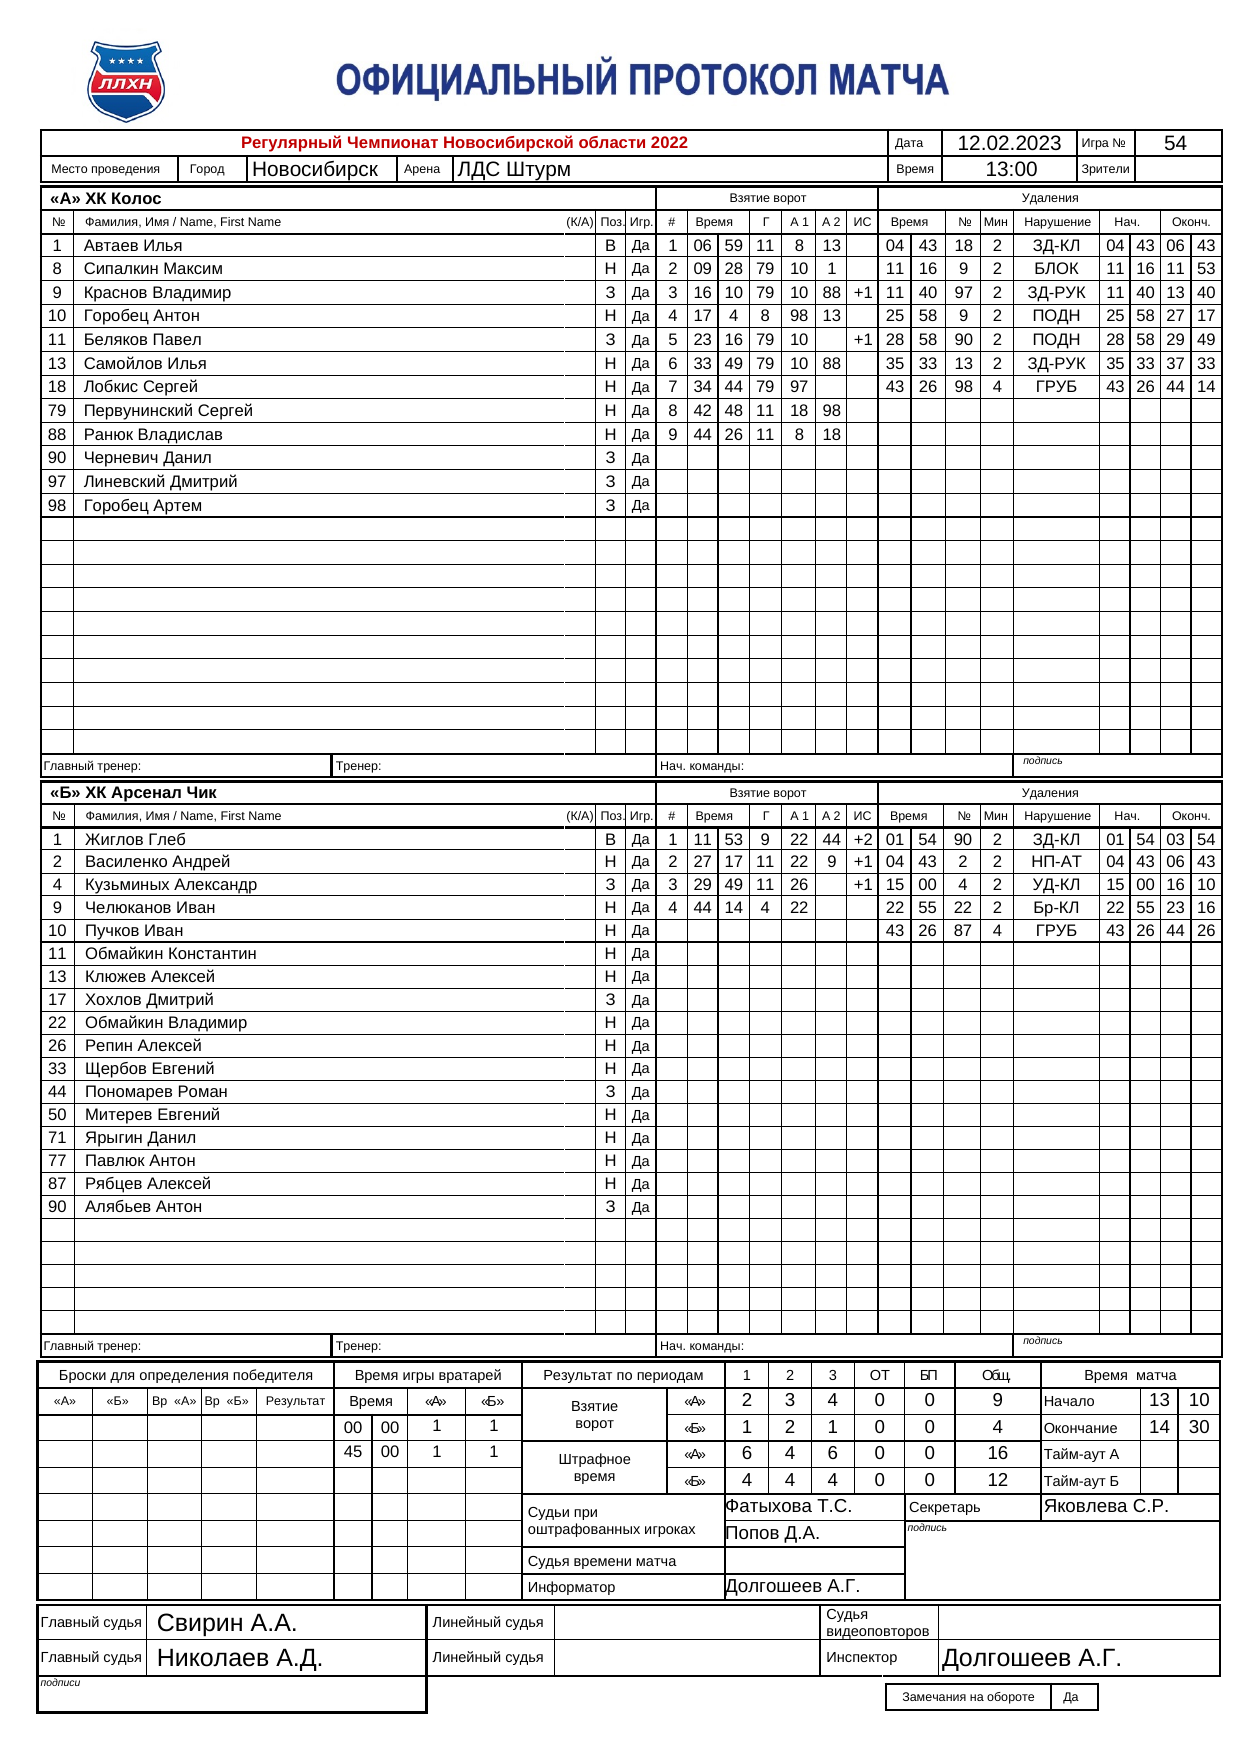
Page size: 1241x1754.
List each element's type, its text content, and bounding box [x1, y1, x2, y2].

table_cell [1192, 1104, 1221, 1126]
table_cell 16 [956, 1442, 1040, 1467]
table_cell 22 [879, 896, 910, 918]
table_cell [879, 565, 910, 587]
table_cell [565, 1104, 595, 1126]
table_cell [42, 541, 73, 564]
table_cell 54 [912, 829, 943, 849]
table_header Время матча [1042, 1363, 1219, 1387]
table_cell Да [626, 305, 655, 327]
table_cell +2 [847, 829, 877, 849]
table_cell [750, 730, 781, 753]
table_cell [847, 1173, 877, 1195]
table_cell [1131, 1173, 1160, 1195]
table_cell 43 [1100, 920, 1129, 941]
table_cell [1014, 612, 1099, 634]
table_cell Новосибирск [248, 157, 396, 181]
table_cell [1099, 1682, 1220, 1711]
table_cell 79 [750, 281, 781, 303]
table_cell [565, 1058, 595, 1079]
table_cell [750, 612, 781, 634]
table_cell 53 [1192, 257, 1221, 280]
table_cell [39, 1416, 92, 1440]
table_cell 44 [688, 423, 717, 445]
table_cell 43 [912, 235, 945, 256]
table_cell Результат [257, 1389, 333, 1413]
table_cell [750, 1242, 781, 1264]
table_cell [719, 989, 749, 1011]
table_cell Ярыгин Данил [75, 1127, 564, 1149]
table_cell [565, 659, 595, 682]
table_cell [1192, 1311, 1221, 1333]
table_cell [1161, 1311, 1190, 1333]
table_cell [1161, 989, 1190, 1011]
table_cell 10 [782, 352, 815, 374]
table_cell [1014, 588, 1099, 611]
table_cell [1131, 423, 1160, 445]
table_cell [1161, 966, 1190, 987]
table_cell [1161, 470, 1190, 493]
table_header «А» ХК Колос [42, 188, 655, 209]
table_cell [944, 1173, 980, 1195]
table_cell Мин [981, 211, 1013, 233]
table_cell [74, 707, 564, 729]
table_cell [42, 730, 73, 753]
table_cell Да [626, 1196, 655, 1218]
table_cell [719, 920, 749, 941]
table_cell 97 [42, 470, 73, 493]
table_cell 15 [879, 874, 910, 895]
table_cell [816, 1219, 846, 1241]
table_cell [719, 1219, 749, 1241]
table_cell 90 [42, 1196, 74, 1218]
table_cell [688, 920, 717, 941]
table_cell [657, 1196, 687, 1218]
table_cell [565, 636, 595, 658]
table_cell [782, 730, 815, 753]
table_cell [626, 1242, 655, 1264]
table_header 12.02.2023 [943, 131, 1076, 155]
table_cell 17 [42, 989, 74, 1011]
table_cell 43 [1131, 235, 1160, 256]
table_cell [1131, 1242, 1160, 1264]
table_cell [847, 423, 877, 445]
table_cell [847, 235, 877, 256]
table_cell [750, 541, 781, 564]
table_cell 3 [769, 1389, 811, 1413]
table_cell Щербов Евгений [75, 1058, 564, 1079]
table_cell [688, 1035, 717, 1057]
table_cell [782, 518, 815, 540]
table_cell 4 [981, 920, 1013, 941]
table_cell Арена [398, 157, 452, 181]
table_cell [981, 1150, 1013, 1172]
table_cell 22 [782, 850, 815, 872]
table_cell [981, 659, 1013, 682]
table_cell [565, 423, 595, 445]
table_cell [879, 1150, 910, 1172]
table_cell 4 [42, 874, 74, 895]
table_cell Зрители [1078, 157, 1134, 181]
table_cell [565, 683, 595, 706]
table_cell З [596, 446, 625, 469]
table_header 2 [769, 1363, 811, 1387]
table_cell [1131, 659, 1160, 682]
table_cell [912, 636, 945, 658]
table_cell 2 [981, 352, 1013, 374]
table_cell [981, 1058, 1013, 1079]
table_cell [816, 1288, 846, 1310]
table_cell [1161, 636, 1190, 658]
table_cell Да [626, 376, 655, 398]
table_cell [750, 707, 781, 729]
table_cell [1131, 399, 1160, 422]
table_cell [1014, 966, 1099, 987]
table_cell [816, 1058, 846, 1079]
table_cell [847, 1265, 877, 1287]
table_cell 06 [1161, 850, 1190, 872]
table_cell [912, 1311, 943, 1333]
table_cell [39, 1547, 92, 1573]
table_cell 97 [946, 281, 980, 303]
table_cell ПОДН [1014, 305, 1099, 327]
table_cell [816, 920, 846, 941]
table_cell 2 [42, 850, 74, 872]
table_cell Краснов Владимир [74, 281, 564, 303]
table_cell 7 [657, 376, 687, 398]
table_cell Пучков Иван [75, 920, 564, 941]
table_cell подпись [1014, 755, 1221, 776]
table_cell [1100, 1127, 1129, 1149]
table_cell Митерев Евгений [75, 1104, 564, 1126]
table_cell [688, 518, 717, 540]
table_cell 00 [373, 1441, 407, 1467]
table_cell [981, 966, 1013, 987]
table_cell 43 [879, 376, 910, 398]
table_cell [74, 659, 564, 682]
table_cell [688, 541, 717, 564]
table_cell 4 [769, 1468, 811, 1493]
table_cell [981, 470, 1013, 493]
table_cell 11 [879, 257, 910, 280]
table_header ОТ [855, 1363, 904, 1387]
table_cell Да [626, 943, 655, 964]
table_cell [879, 1265, 910, 1287]
table_cell 88 [816, 352, 846, 374]
table_cell [626, 588, 655, 611]
table_cell [879, 1196, 910, 1218]
table_cell [912, 541, 945, 564]
table_cell 8 [750, 305, 781, 327]
table_cell [1014, 1081, 1099, 1103]
table_cell Да [626, 423, 655, 445]
table_cell [879, 446, 910, 469]
table_cell 00 [1131, 874, 1160, 895]
table_cell 2 [981, 257, 1013, 280]
table_cell [847, 683, 877, 706]
table_cell Оконч. [1161, 805, 1221, 826]
table_cell [257, 1547, 333, 1573]
table_cell [657, 612, 687, 634]
table_cell [981, 1196, 1013, 1218]
table_cell [750, 1058, 781, 1079]
table_cell [1131, 1288, 1160, 1310]
table_cell [847, 541, 877, 564]
table_cell [719, 612, 749, 634]
table_cell [847, 1012, 877, 1033]
table_cell [1131, 1035, 1160, 1057]
table_cell В [596, 235, 625, 256]
table_cell [1161, 1127, 1190, 1149]
table_cell 00 [335, 1416, 371, 1440]
table_cell [912, 399, 945, 422]
table_cell Н [596, 376, 625, 398]
table_cell [39, 1468, 92, 1493]
table_cell [565, 920, 595, 941]
table_cell [816, 730, 846, 753]
table_cell [1100, 446, 1129, 469]
table_cell [1192, 588, 1221, 611]
table_cell [750, 1081, 781, 1103]
table_cell 58 [1131, 305, 1160, 327]
table_cell [42, 1265, 74, 1287]
table_cell [42, 707, 73, 729]
table_cell [657, 588, 687, 611]
table_cell [879, 989, 910, 1011]
table_cell ПОДН [1014, 328, 1099, 351]
table_cell [719, 966, 749, 987]
table_cell Время [688, 805, 749, 826]
table_cell 11 [750, 423, 781, 445]
table_cell [408, 1547, 465, 1573]
table_cell 1 [657, 829, 687, 849]
table_cell [74, 730, 564, 753]
table_cell [879, 707, 910, 729]
table_cell [42, 636, 73, 658]
table_cell [719, 683, 749, 706]
table_cell [257, 1574, 333, 1599]
table_cell [257, 1468, 333, 1493]
table_cell Н [596, 1035, 625, 1057]
table_cell [912, 659, 945, 682]
table_cell [1192, 1150, 1221, 1172]
table_cell [879, 399, 910, 422]
table_cell [657, 446, 687, 469]
table_header 3 [812, 1363, 854, 1387]
table_cell [1161, 446, 1190, 469]
table_cell 28 [1100, 328, 1129, 351]
table_cell [202, 1416, 256, 1440]
table_cell [782, 446, 815, 469]
table_cell 4 [719, 305, 749, 327]
table_cell [1161, 423, 1190, 445]
table_cell [1014, 636, 1099, 658]
table_cell [74, 636, 564, 658]
table_cell [1192, 612, 1221, 634]
table_cell 11 [42, 328, 73, 351]
table_cell 14 [1141, 1415, 1177, 1440]
table_cell [688, 565, 717, 587]
table_cell [912, 1035, 943, 1057]
table_cell 48 [719, 399, 749, 422]
table_cell подпись [906, 1522, 1219, 1599]
table_cell 04 [1100, 235, 1129, 256]
table_cell [657, 1173, 687, 1195]
table_cell [879, 1288, 910, 1310]
table_cell [1161, 659, 1190, 682]
table_cell [1131, 612, 1160, 634]
table_cell [626, 541, 655, 564]
table_cell [202, 1547, 256, 1573]
table_cell [688, 446, 717, 469]
table_cell Главный судья [39, 1606, 146, 1639]
table_cell [719, 730, 749, 753]
table_cell ГРУБ [1014, 376, 1099, 398]
table_cell 26 [1192, 920, 1221, 941]
table_cell [688, 636, 717, 658]
table_cell [555, 1606, 819, 1639]
table_cell [257, 1521, 333, 1546]
table_cell [408, 1574, 465, 1599]
table_cell [1014, 399, 1099, 422]
table_header 1 [726, 1363, 768, 1387]
table_cell [1014, 446, 1099, 469]
table_cell Да [626, 1081, 655, 1103]
table_cell [1131, 518, 1160, 540]
table_cell Николаев А.Д. [147, 1640, 425, 1675]
table_cell [466, 1574, 521, 1599]
table_cell [912, 588, 945, 611]
table_cell [688, 659, 717, 682]
table_cell [912, 612, 945, 634]
table_cell [750, 1288, 781, 1310]
table_cell Время [335, 1389, 407, 1413]
table_cell [555, 1640, 819, 1675]
table_cell 22 [42, 1012, 74, 1033]
table_cell 40 [1131, 281, 1160, 303]
table_cell [626, 659, 655, 682]
table_cell 10 [1192, 874, 1221, 895]
table_cell [879, 636, 910, 658]
table_cell [944, 1150, 980, 1172]
table_cell [912, 1104, 943, 1126]
table_cell [626, 707, 655, 729]
table_cell Челюканов Иван [75, 896, 564, 918]
table_cell Н [596, 850, 625, 872]
table_cell [1014, 541, 1099, 564]
table_cell [688, 1173, 717, 1195]
table_cell [565, 352, 595, 374]
table_cell [335, 1494, 371, 1520]
table_cell [912, 989, 943, 1011]
table_cell [816, 588, 846, 611]
table_cell [726, 1548, 904, 1573]
table_cell Судья времени матча [523, 1548, 724, 1573]
table_cell [944, 1219, 980, 1241]
table_cell 09 [688, 257, 717, 280]
table_cell З [596, 989, 625, 1011]
table_cell [782, 943, 815, 964]
table_cell 26 [1131, 376, 1160, 398]
table_cell [1014, 730, 1099, 753]
table_header Броски для определения победителя [39, 1363, 333, 1387]
table_cell [719, 1081, 749, 1103]
table_cell [782, 989, 815, 1011]
table_cell 17 [688, 305, 717, 327]
table_cell [1100, 541, 1129, 564]
table_cell [1161, 399, 1190, 422]
table_cell [565, 1173, 595, 1195]
table_cell [466, 1468, 521, 1493]
table_cell [816, 541, 846, 564]
table_cell Попов Д.А. [726, 1521, 904, 1546]
table_cell Да [626, 352, 655, 374]
table_cell Штрафное время [523, 1442, 666, 1493]
table_cell [657, 1012, 687, 1033]
table_cell [1192, 565, 1221, 587]
table_cell 55 [912, 896, 943, 918]
table_cell [981, 588, 1013, 611]
table_cell [428, 1677, 882, 1711]
table_cell [657, 1127, 687, 1149]
table_cell [565, 1288, 595, 1310]
table_cell [847, 1035, 877, 1057]
table_cell [912, 1173, 943, 1195]
table_cell [847, 896, 877, 918]
table_cell [944, 943, 980, 964]
table_cell [719, 1288, 749, 1310]
table_cell А 2 [816, 211, 846, 233]
table_cell [1100, 1196, 1129, 1218]
table_cell [1100, 1242, 1129, 1264]
table_cell [946, 541, 980, 564]
table_cell [148, 1547, 201, 1573]
table_cell [202, 1521, 256, 1546]
table_cell [42, 659, 73, 682]
table_cell [847, 636, 877, 658]
table_cell 0 [855, 1389, 904, 1413]
table_cell 6 [726, 1442, 768, 1467]
table_cell [408, 1494, 465, 1520]
table_cell [565, 1081, 595, 1103]
table_cell З [596, 874, 625, 895]
table_cell Фамилия, Имя / Name, First Name [75, 805, 565, 826]
table_cell [93, 1416, 147, 1440]
table_cell [1192, 446, 1221, 469]
table_cell [1131, 1127, 1160, 1149]
table_cell 28 [719, 257, 749, 280]
table_cell [688, 1265, 717, 1287]
table_cell 11 [879, 281, 910, 303]
table_cell [1131, 565, 1160, 587]
table_cell Н [596, 352, 625, 374]
table_cell [1100, 966, 1129, 987]
table_cell [750, 494, 781, 516]
table_cell [688, 1058, 717, 1079]
table_cell [912, 470, 945, 493]
table_cell [782, 612, 815, 634]
table_cell [1100, 1012, 1129, 1033]
table_cell [912, 446, 945, 469]
table_cell 16 [1131, 257, 1160, 280]
table_cell Нач. [1100, 805, 1160, 826]
table_cell 2 [981, 328, 1013, 351]
table_cell [750, 943, 781, 964]
table_header Общ. [956, 1363, 1040, 1387]
table_cell [944, 1058, 980, 1079]
table_cell [1192, 943, 1221, 964]
table_cell [1192, 1265, 1221, 1287]
table_cell [373, 1547, 407, 1573]
table_cell [847, 588, 877, 611]
table_cell [657, 1265, 687, 1287]
table_cell [1014, 1311, 1099, 1333]
table_cell 2 [769, 1415, 811, 1440]
table_cell 9 [42, 896, 74, 918]
table_cell [688, 1196, 717, 1218]
table_cell [847, 612, 877, 634]
table_cell [816, 896, 846, 918]
table_cell [981, 565, 1013, 587]
table_cell Н [596, 1150, 625, 1172]
table_cell [847, 1127, 877, 1149]
table_cell Василенко Андрей [75, 850, 564, 872]
table_cell [750, 1311, 781, 1333]
table_cell 8 [42, 257, 73, 280]
table_cell [816, 470, 846, 493]
table_cell [688, 707, 717, 729]
table_cell [816, 683, 846, 706]
table_cell 1 [466, 1441, 521, 1467]
table_cell 13 [816, 305, 846, 327]
table_cell [782, 1288, 815, 1310]
table_cell [719, 494, 749, 516]
table_cell [946, 565, 980, 587]
table_cell [944, 1311, 980, 1333]
table_cell 26 [42, 1035, 74, 1057]
table_cell 97 [782, 376, 815, 398]
table_header 54 [1136, 131, 1221, 155]
table_cell [944, 966, 980, 987]
table_cell [981, 1288, 1013, 1310]
table_cell [879, 1035, 910, 1057]
table_cell [1131, 1265, 1160, 1287]
table_header Замечания на обороте [887, 1685, 1050, 1709]
table_cell 1 [726, 1415, 768, 1440]
table_cell [688, 1012, 717, 1033]
table_cell [202, 1441, 256, 1467]
table_cell Яковлева С.Р. [1042, 1495, 1219, 1520]
table_cell 26 [719, 423, 749, 445]
table_cell [1100, 588, 1129, 611]
table_cell [373, 1574, 407, 1599]
table_cell 1 [42, 235, 73, 256]
table_cell [93, 1547, 147, 1573]
table_cell [981, 1242, 1013, 1264]
table_header Регулярный Чемпионат Новосибирской области 2022 [42, 131, 887, 155]
table_cell [626, 683, 655, 706]
table_cell [816, 1035, 846, 1057]
table_cell [148, 1521, 201, 1546]
table_cell 13 [1161, 281, 1190, 303]
table_cell [847, 707, 877, 729]
table_cell [1100, 423, 1129, 445]
table_cell «Б» [668, 1468, 724, 1493]
table_cell 43 [1192, 235, 1221, 256]
table_cell [657, 565, 687, 587]
table_cell [981, 683, 1013, 706]
table_cell 29 [688, 874, 717, 895]
table_cell 2 [981, 235, 1013, 256]
table_cell 11 [1100, 281, 1129, 303]
table_cell [750, 1127, 781, 1149]
table_cell [879, 1104, 910, 1126]
table_cell Да [626, 494, 655, 516]
table_cell [946, 659, 980, 682]
table_cell 2 [981, 850, 1013, 872]
table_cell [688, 1081, 717, 1103]
table_cell 98 [42, 494, 73, 516]
table_cell [1131, 1311, 1160, 1333]
table_cell [1161, 541, 1190, 564]
table_cell [1192, 1127, 1221, 1149]
table_cell 00 [912, 874, 943, 895]
table_cell 4 [981, 376, 1013, 398]
table_cell 43 [1192, 850, 1221, 872]
table_cell [1161, 1196, 1190, 1218]
table_cell 79 [750, 257, 781, 280]
table_cell 34 [688, 376, 717, 398]
table_cell [1014, 1012, 1099, 1033]
table_cell Секретарь [906, 1495, 1040, 1520]
table_cell [944, 1035, 980, 1057]
table_cell [981, 707, 1013, 729]
table_cell [750, 1104, 781, 1126]
table_cell 35 [1100, 352, 1129, 374]
table_cell [847, 1242, 877, 1264]
table_cell [816, 1311, 846, 1333]
table_cell 43 [1100, 376, 1129, 398]
table_cell [1192, 1173, 1221, 1195]
table_cell [1100, 989, 1129, 1011]
table_cell [1161, 1219, 1190, 1241]
table_cell Начало [1042, 1389, 1140, 1413]
table_cell [883, 1677, 1220, 1681]
table_cell [1131, 1012, 1160, 1033]
table_cell [981, 423, 1013, 445]
table_cell 10 [782, 257, 815, 280]
table_cell [782, 1058, 815, 1079]
table_cell [946, 636, 980, 658]
table_cell [750, 1196, 781, 1218]
table_cell [912, 565, 945, 587]
table_cell [1161, 1104, 1190, 1126]
table_cell [626, 1219, 655, 1241]
table_cell 22 [1100, 896, 1129, 918]
table_cell [981, 541, 1013, 564]
table_cell [816, 636, 846, 658]
table_cell 17 [1192, 305, 1221, 327]
table_cell ГРУБ [1014, 920, 1099, 941]
table_cell 1 [42, 829, 74, 849]
table_cell [565, 1265, 595, 1287]
table_cell [596, 730, 625, 753]
table_cell [1192, 636, 1221, 658]
table_cell 2 [981, 281, 1013, 303]
table_cell 11 [1100, 257, 1129, 280]
table_cell 06 [688, 235, 717, 256]
table_cell [782, 1150, 815, 1172]
table_header Удаления [879, 783, 1221, 803]
table_cell 55 [1131, 896, 1160, 918]
table_cell Да [626, 920, 655, 941]
table_cell [847, 494, 877, 516]
table_cell [657, 518, 687, 540]
table_cell [847, 1081, 877, 1103]
table_cell 43 [879, 920, 910, 941]
table_cell [782, 1035, 815, 1057]
table_cell [981, 989, 1013, 1011]
table_cell [688, 1311, 717, 1333]
table_cell [981, 1081, 1013, 1103]
table_cell 10 [719, 281, 749, 303]
table_cell 25 [879, 305, 910, 327]
table_cell [912, 423, 945, 445]
table_cell ЗД-РУК [1014, 352, 1099, 374]
table_cell [847, 470, 877, 493]
table_cell 1 [466, 1416, 521, 1440]
table_cell [257, 1441, 333, 1467]
table_cell 54 [1131, 829, 1160, 849]
table_cell [626, 565, 655, 587]
table_cell 27 [1161, 305, 1190, 327]
table_cell Главный тренер: [42, 1335, 330, 1356]
table_cell 0 [855, 1468, 904, 1493]
table_cell [565, 829, 595, 849]
table_cell 04 [879, 235, 910, 256]
table_cell Место проведения [42, 157, 177, 181]
table_cell [816, 1081, 846, 1103]
table_cell Лобкис Сергей [74, 376, 564, 398]
table_cell Поз. [596, 211, 625, 233]
table_cell [879, 1219, 910, 1241]
table_cell 42 [688, 399, 717, 422]
table_cell [202, 1574, 256, 1599]
table_cell 8 [782, 423, 815, 445]
table_cell 88 [816, 281, 846, 303]
table_cell Н [596, 920, 625, 941]
table_cell [74, 565, 564, 587]
table_cell [719, 588, 749, 611]
table_cell [946, 446, 980, 469]
table_cell [408, 1468, 465, 1493]
table_cell [1100, 518, 1129, 540]
table_cell [1131, 683, 1160, 706]
table_cell 13 [946, 352, 980, 374]
table_cell 87 [42, 1173, 74, 1195]
table_cell Н [596, 1012, 625, 1033]
table_cell 9 [657, 423, 687, 445]
table_cell [466, 1547, 521, 1573]
table_cell [847, 920, 877, 941]
table_cell 4 [956, 1415, 1040, 1440]
table_cell [847, 1150, 877, 1172]
table_cell Мин [981, 805, 1013, 826]
table_cell 26 [912, 920, 943, 941]
table_cell [1161, 612, 1190, 634]
table_cell [719, 1173, 749, 1195]
table_cell 44 [688, 896, 717, 918]
table_cell [847, 1219, 877, 1241]
table_cell [750, 446, 781, 469]
table_cell [565, 1035, 595, 1057]
table_cell [1131, 1219, 1160, 1241]
table_cell [912, 966, 943, 987]
table_cell [1131, 1081, 1160, 1103]
table_cell [719, 541, 749, 564]
table_cell [1131, 446, 1160, 469]
table_cell 58 [1131, 328, 1160, 351]
table_cell [657, 541, 687, 564]
table_cell [1014, 1127, 1099, 1149]
table_cell [75, 1219, 564, 1241]
table_cell [944, 1012, 980, 1033]
table_cell [981, 636, 1013, 658]
table_cell [981, 612, 1013, 634]
table_cell 18 [42, 376, 73, 398]
table_cell [596, 612, 625, 634]
table_cell [657, 470, 687, 493]
table_cell [626, 1311, 655, 1333]
table_cell [847, 565, 877, 587]
table_cell [816, 328, 846, 351]
table_cell [912, 1242, 943, 1264]
table_cell Да [626, 1173, 655, 1195]
table_cell [1192, 1288, 1221, 1310]
table_cell 10 [782, 328, 815, 351]
table_cell подписи [39, 1677, 425, 1711]
table_cell [1014, 565, 1099, 587]
table_cell [1100, 683, 1129, 706]
table_cell [39, 1441, 92, 1467]
table_cell [1100, 1150, 1129, 1172]
table_cell [847, 966, 877, 987]
table_cell [1100, 1081, 1129, 1103]
table_cell 11 [42, 943, 74, 964]
table_cell [626, 1265, 655, 1287]
table_cell 10 [42, 305, 73, 327]
table_cell [1100, 730, 1129, 753]
table_cell [912, 1150, 943, 1172]
table_cell [782, 494, 815, 516]
table_cell Долгошеев А.Г. [726, 1575, 904, 1599]
table_cell [1100, 1311, 1129, 1333]
table_cell Время [879, 805, 943, 826]
table_cell Сипалкин Максим [74, 257, 564, 280]
table_cell [719, 636, 749, 658]
table_cell [847, 1288, 877, 1310]
table_cell [816, 874, 846, 895]
table_cell [782, 470, 815, 493]
table_cell 90 [42, 446, 73, 469]
table_cell [879, 541, 910, 564]
table_cell Н [596, 1127, 625, 1149]
table_cell подпись [1014, 1335, 1221, 1356]
table_cell [1192, 423, 1221, 445]
table_cell [879, 1081, 910, 1103]
table_cell [847, 659, 877, 682]
table_cell [912, 494, 945, 516]
table_cell [148, 1416, 201, 1440]
table_cell Да [626, 1058, 655, 1079]
table_cell [782, 1127, 815, 1149]
table_cell 16 [719, 328, 749, 351]
table_cell [42, 588, 73, 611]
table_cell [782, 1196, 815, 1218]
table_cell [1179, 1468, 1219, 1493]
table_cell [335, 1574, 371, 1599]
table_cell ЗД-РУК [1014, 281, 1099, 303]
table_cell +1 [847, 328, 877, 351]
table_cell [879, 943, 910, 964]
table_cell Н [596, 896, 625, 918]
table_cell Вр «Б» [202, 1389, 256, 1413]
table_cell [596, 636, 625, 658]
table_cell [1161, 1058, 1190, 1079]
table_cell [1131, 943, 1160, 964]
table_cell Да [626, 470, 655, 493]
table_cell 49 [719, 874, 749, 895]
table_cell 25 [1100, 305, 1129, 327]
table_cell [816, 565, 846, 587]
table_cell [719, 1035, 749, 1057]
table_cell З [596, 328, 625, 351]
table_cell [93, 1521, 147, 1546]
table_cell 33 [688, 352, 717, 374]
table_cell 11 [750, 235, 781, 256]
table_cell [1192, 470, 1221, 493]
table_cell [1100, 1035, 1129, 1057]
table_cell 2 [657, 850, 687, 872]
table_cell [1192, 707, 1221, 729]
table_cell [1192, 659, 1221, 682]
table_cell [981, 730, 1013, 753]
table_cell Судья видеоповторов [821, 1606, 938, 1639]
table_cell Н [596, 399, 625, 422]
table_cell 0 [905, 1468, 954, 1493]
table_cell [782, 1265, 815, 1287]
table_cell НП-АТ [1014, 850, 1099, 872]
table_cell [847, 943, 877, 964]
table_cell Город [179, 157, 246, 181]
table_cell 4 [657, 896, 687, 918]
table_cell 1 [816, 257, 846, 280]
table_cell [816, 966, 846, 987]
table_cell [816, 1242, 846, 1264]
table_cell [1161, 1081, 1190, 1103]
table_cell [879, 659, 910, 682]
table_cell [688, 588, 717, 611]
table_cell [1131, 730, 1160, 753]
table_cell «Б » [466, 1389, 521, 1413]
table_cell Ранюк Владислав [74, 423, 564, 445]
table_cell [688, 943, 717, 964]
table_cell № [42, 211, 73, 233]
table_cell [1100, 399, 1129, 422]
table_cell 58 [912, 328, 945, 351]
table_cell [879, 730, 910, 753]
table_cell 59 [719, 235, 749, 256]
table_cell [565, 399, 595, 422]
table_cell [688, 1150, 717, 1172]
table_cell 2 [657, 257, 687, 280]
table_cell Поз. [596, 805, 625, 826]
table_cell 44 [719, 376, 749, 398]
table_cell [565, 376, 595, 398]
table_cell [847, 730, 877, 753]
table_cell [93, 1494, 147, 1520]
table_cell [688, 966, 717, 987]
table_cell [750, 1150, 781, 1172]
table_cell Н [596, 423, 625, 445]
table_cell 06 [1161, 235, 1190, 256]
table_cell +1 [847, 281, 877, 303]
table_cell [912, 518, 945, 540]
table_cell [750, 588, 781, 611]
table_cell [847, 305, 877, 327]
table_cell [1014, 659, 1099, 682]
table_cell [782, 565, 815, 587]
table_cell [879, 1242, 910, 1264]
table_cell [719, 470, 749, 493]
table_cell [750, 920, 781, 941]
table_cell [944, 1104, 980, 1126]
table_cell [202, 1468, 256, 1493]
table_cell Нарушение [1014, 211, 1099, 233]
table_cell [1192, 1196, 1221, 1218]
table_cell [1100, 1265, 1129, 1287]
table_cell Тайм-аут А [1042, 1441, 1140, 1467]
table_cell [688, 730, 717, 753]
table_cell [944, 1081, 980, 1103]
table_cell ИС [847, 211, 877, 233]
table_cell [1100, 707, 1129, 729]
table_cell [750, 1219, 781, 1241]
table_cell Павлюк Антон [75, 1150, 564, 1172]
table_cell [782, 920, 815, 941]
table_cell [719, 1265, 749, 1287]
table_cell Да [626, 896, 655, 918]
table_cell [688, 1104, 717, 1126]
table_cell [944, 989, 980, 1011]
table_cell 16 [1192, 896, 1221, 918]
table_cell [750, 470, 781, 493]
table_cell [782, 1104, 815, 1126]
table_cell Да [626, 989, 655, 1011]
table_cell [565, 1012, 595, 1033]
table_cell [1192, 1242, 1221, 1264]
table_cell 28 [879, 328, 910, 351]
table_cell 13:00 [943, 157, 1076, 181]
table_cell [1100, 659, 1129, 682]
table_cell [1100, 470, 1129, 493]
table_cell Информатор [523, 1575, 724, 1599]
table_cell [596, 588, 625, 611]
table_cell [816, 518, 846, 540]
table_cell [596, 1242, 625, 1264]
table_cell 10 [42, 920, 74, 941]
table_cell [750, 659, 781, 682]
table_cell [847, 1104, 877, 1126]
table_cell [719, 943, 749, 964]
table_cell [879, 1173, 910, 1195]
table_cell Нарушение [1014, 805, 1099, 826]
table_cell № [42, 805, 74, 826]
table_cell 0 [905, 1415, 954, 1440]
table_cell [42, 1288, 74, 1310]
table_cell [596, 659, 625, 682]
table_cell Нач. команды: [657, 755, 1012, 776]
table_cell 01 [1100, 829, 1129, 849]
table_cell «А» [408, 1389, 465, 1413]
table_cell Пономарев Роман [75, 1081, 564, 1103]
table_cell Да [626, 399, 655, 422]
table_cell Беляков Павел [74, 328, 564, 351]
table_cell Судьи при оштрафованных игроках [523, 1495, 724, 1546]
table_cell [596, 707, 625, 729]
table_cell 4 [812, 1468, 854, 1493]
table_cell # [657, 805, 687, 826]
table_cell Да [626, 966, 655, 987]
table_cell [75, 1288, 564, 1310]
table_cell [1014, 1150, 1099, 1172]
table_cell [1161, 565, 1190, 587]
table_cell 0 [855, 1415, 904, 1440]
table_cell [1100, 1173, 1129, 1195]
table_cell [1161, 1012, 1190, 1033]
table_cell [42, 1242, 74, 1264]
table_cell [879, 1058, 910, 1079]
table_cell 3 [657, 281, 687, 303]
table_cell 22 [782, 829, 815, 849]
table_cell З [596, 1081, 625, 1103]
table_cell Клюжев Алексей [75, 966, 564, 987]
table_cell [257, 1494, 333, 1520]
table_cell [1014, 1288, 1099, 1310]
table_cell [596, 518, 625, 540]
table_cell [912, 1081, 943, 1103]
table_cell [1161, 1242, 1190, 1264]
table_header БП [905, 1363, 954, 1387]
table_cell ЛДС Штурм [454, 157, 887, 181]
table_cell [657, 707, 687, 729]
table_cell ЗД-КЛ [1014, 235, 1099, 256]
table_cell [565, 707, 595, 729]
table_cell [816, 1104, 846, 1126]
table_cell [782, 1173, 815, 1195]
table_cell № [944, 805, 980, 826]
table_cell [657, 1150, 687, 1172]
table_cell [847, 446, 877, 469]
table_cell [1179, 1441, 1219, 1467]
table_cell [1014, 1196, 1099, 1218]
table_cell Горобец Артем [74, 494, 564, 516]
table_cell 50 [42, 1104, 74, 1126]
table_cell [782, 683, 815, 706]
table_cell [1192, 1012, 1221, 1033]
table_cell 2 [981, 305, 1013, 327]
table_cell [879, 588, 910, 611]
table_cell «Б» [668, 1415, 724, 1440]
table_cell [565, 850, 595, 872]
table_cell [816, 659, 846, 682]
table_cell 79 [42, 399, 73, 422]
table_cell [466, 1494, 521, 1520]
table_cell [944, 1288, 980, 1310]
table_cell [93, 1441, 147, 1467]
table_cell «А» [668, 1442, 724, 1467]
table_cell 22 [782, 896, 815, 918]
table_cell [750, 636, 781, 658]
table_cell [1131, 1104, 1160, 1126]
table_cell [1192, 683, 1221, 706]
table_cell 44 [1161, 376, 1190, 398]
table_cell [879, 612, 910, 634]
table_cell 2 [981, 829, 1013, 849]
table_cell [1131, 1150, 1160, 1172]
table_cell Репин Алексей [75, 1035, 564, 1057]
table_cell [565, 966, 595, 987]
table_cell Главный тренер: [42, 755, 330, 776]
table_cell [782, 1242, 815, 1264]
table_cell [93, 1574, 147, 1599]
table_cell 79 [750, 376, 781, 398]
table_cell 90 [944, 829, 980, 849]
table_cell [981, 1035, 1013, 1057]
table_cell Да [626, 1104, 655, 1126]
table_cell [565, 1242, 595, 1264]
table_cell [565, 281, 595, 303]
table_cell 12 [956, 1468, 1040, 1493]
table_cell [39, 1574, 92, 1599]
table_cell Да [626, 1150, 655, 1172]
table_cell [373, 1521, 407, 1546]
table_cell [373, 1494, 407, 1520]
table_cell 9 [946, 257, 980, 280]
table_cell [596, 1219, 625, 1241]
table_cell [688, 1288, 717, 1310]
table_cell Тайм-аут Б [1042, 1468, 1140, 1493]
table_cell 77 [42, 1150, 74, 1172]
table_cell [750, 989, 781, 1011]
table_cell [782, 1081, 815, 1103]
table_cell 5 [657, 328, 687, 351]
table_cell [39, 1494, 92, 1520]
table_cell [879, 518, 910, 540]
table_cell Да [626, 281, 655, 303]
table_cell [912, 1012, 943, 1033]
table_cell [1131, 494, 1160, 516]
table_cell [719, 1058, 749, 1079]
table_cell [657, 1104, 687, 1126]
table_cell Инспектор [821, 1640, 938, 1675]
table_cell [1131, 1196, 1160, 1218]
table_cell ИС [847, 805, 877, 826]
table_cell БЛОК [1014, 257, 1099, 280]
table_cell [816, 494, 846, 516]
table_cell [1192, 989, 1221, 1011]
table_cell [1131, 1058, 1160, 1079]
table_cell 04 [879, 850, 910, 872]
table_cell [782, 966, 815, 987]
table_cell [565, 518, 595, 540]
table_cell 11 [750, 874, 781, 895]
table_cell [750, 518, 781, 540]
table_cell [946, 683, 980, 706]
table_cell Хохлов Дмитрий [75, 989, 564, 1011]
table_cell Фатыхова Т.С. [726, 1495, 904, 1520]
table_cell Оконч. [1161, 211, 1221, 233]
table_cell 1 [408, 1441, 465, 1467]
table_cell [565, 989, 595, 1011]
table_cell [39, 1521, 92, 1546]
table_cell [596, 1288, 625, 1310]
table_cell [1014, 1173, 1099, 1195]
table_cell [981, 494, 1013, 516]
table_cell [1161, 588, 1190, 611]
table_cell [1014, 1058, 1099, 1079]
table_cell 11 [750, 399, 781, 422]
table_cell [782, 1311, 815, 1333]
table_cell Вр «А» [148, 1389, 201, 1413]
table_cell 29 [1161, 328, 1190, 351]
table_cell [816, 707, 846, 729]
table_cell [1014, 494, 1099, 516]
table_cell Н [596, 966, 625, 987]
table_cell 04 [1100, 850, 1129, 872]
table_cell [74, 683, 564, 706]
table_cell [1161, 1265, 1190, 1287]
table_cell Жиглов Глеб [75, 829, 564, 849]
table_cell Время [879, 211, 945, 233]
table_cell [74, 518, 564, 540]
table_cell 3 [657, 874, 687, 895]
table_cell [466, 1521, 521, 1546]
table_cell 79 [750, 328, 781, 351]
table_cell [1192, 1058, 1221, 1079]
table_cell [1161, 730, 1190, 753]
table_cell [1141, 1468, 1177, 1493]
table_cell [879, 1311, 910, 1333]
table_cell [879, 683, 910, 706]
table_cell [782, 659, 815, 682]
table_cell 00 [373, 1416, 407, 1440]
table_cell (К/А) [565, 211, 595, 233]
table_cell [719, 1196, 749, 1218]
table_cell [1192, 730, 1221, 753]
table_cell [42, 1219, 74, 1241]
table_cell Да [626, 1035, 655, 1057]
table_cell Окончание [1042, 1415, 1140, 1440]
table_cell 0 [905, 1442, 954, 1467]
table_cell 0 [855, 1442, 904, 1467]
table_cell Н [596, 943, 625, 964]
table_cell [596, 1311, 625, 1333]
table_cell [565, 943, 595, 964]
table_cell В [596, 829, 625, 849]
table_cell [688, 494, 717, 516]
table_cell [657, 730, 687, 753]
table_cell Автаев Илья [74, 235, 564, 256]
table_cell [657, 659, 687, 682]
table_cell 30 [1179, 1415, 1219, 1440]
table_cell [1014, 470, 1099, 493]
table_cell [879, 423, 910, 445]
table_header «Б» ХК Арсенал Чик [42, 783, 655, 803]
table_cell [1192, 494, 1221, 516]
table_cell +1 [847, 874, 877, 895]
table_cell 43 [912, 850, 943, 872]
table_cell [719, 446, 749, 469]
table_cell [335, 1521, 371, 1546]
table_cell Линевский Дмитрий [74, 470, 564, 493]
table_cell [981, 1311, 1013, 1333]
table_cell Свирин А.А. [147, 1606, 425, 1639]
table_cell [657, 494, 687, 516]
table_cell [657, 943, 687, 964]
table_cell З [596, 494, 625, 516]
table_cell [657, 1035, 687, 1057]
table_cell Нач. [1100, 211, 1160, 233]
table_cell [1100, 565, 1129, 587]
table_cell [1136, 157, 1221, 181]
table_cell [148, 1441, 201, 1467]
table_cell [565, 305, 595, 327]
table_cell 4 [769, 1442, 811, 1467]
table_cell [1161, 707, 1190, 729]
table_cell [981, 446, 1013, 469]
table_cell [1161, 683, 1190, 706]
table_cell Тренер: [333, 755, 655, 776]
table_cell 1 [657, 235, 687, 256]
table_cell [719, 1127, 749, 1149]
table_cell [565, 1219, 595, 1241]
table_cell Да [626, 850, 655, 872]
table_cell 13 [816, 235, 846, 256]
table_cell 26 [1131, 920, 1160, 941]
table_cell [879, 966, 910, 987]
table_cell [847, 352, 877, 374]
table_cell [657, 636, 687, 658]
table_cell [816, 1012, 846, 1033]
table_cell Алябьев Антон [75, 1196, 564, 1218]
table_cell 2 [981, 896, 1013, 918]
table_cell [750, 565, 781, 587]
table_cell [42, 683, 73, 706]
table_cell Долгошеев А.Г. [939, 1640, 1219, 1675]
table_cell 11 [1161, 257, 1190, 280]
table_cell [1131, 707, 1160, 729]
table_cell 43 [1131, 850, 1160, 872]
table_cell [981, 1219, 1013, 1241]
table_cell [879, 1012, 910, 1033]
table_cell [912, 707, 945, 729]
table_cell [946, 494, 980, 516]
table_cell 98 [816, 399, 846, 422]
table_cell [981, 1265, 1013, 1287]
table_cell [944, 1242, 980, 1264]
table_cell Игр. [626, 211, 655, 233]
table_cell [657, 966, 687, 987]
table_cell [1100, 1288, 1129, 1310]
table_cell [719, 659, 749, 682]
table_cell [816, 376, 846, 398]
table_cell [719, 565, 749, 587]
table_cell 1 [812, 1415, 854, 1440]
table_cell [565, 565, 595, 587]
table_cell [42, 612, 73, 634]
table_cell 33 [1192, 352, 1221, 374]
table_cell [148, 1494, 201, 1520]
table_cell 98 [946, 376, 980, 398]
table_cell [565, 1311, 595, 1333]
table_cell [657, 920, 687, 941]
table_cell [565, 235, 595, 256]
table_cell Да [626, 235, 655, 256]
table_cell [816, 989, 846, 1011]
table_cell [946, 612, 980, 634]
table_cell [688, 1242, 717, 1264]
table_cell 71 [42, 1127, 74, 1149]
table_cell [946, 423, 980, 445]
table_cell Тренер: [333, 1335, 655, 1356]
table_cell Горобец Антон [74, 305, 564, 327]
table_cell Н [596, 1173, 625, 1195]
table_cell 58 [912, 305, 945, 327]
table_cell [719, 1242, 749, 1264]
table_cell [1192, 541, 1221, 564]
table_cell [981, 1104, 1013, 1126]
table_cell [565, 494, 595, 516]
table_cell [816, 1127, 846, 1149]
table_cell 35 [879, 352, 910, 374]
table_cell [750, 1035, 781, 1057]
table_cell 2 [981, 874, 1013, 895]
table_cell [1161, 1173, 1190, 1195]
table_cell 6 [812, 1442, 854, 1467]
table_cell [750, 1173, 781, 1195]
table_cell 44 [816, 829, 846, 849]
table_cell [1100, 612, 1129, 634]
table_cell УД-КЛ [1014, 874, 1099, 895]
table_header Удаления [879, 188, 1221, 209]
table_cell Время [889, 157, 941, 181]
table_cell [816, 1150, 846, 1172]
table_cell [1100, 1104, 1129, 1126]
table_cell [1141, 1441, 1177, 1467]
table_header Да [1052, 1685, 1097, 1709]
table_cell [912, 1219, 943, 1241]
table_cell [657, 1058, 687, 1079]
table_cell [688, 470, 717, 493]
table_cell [657, 1288, 687, 1310]
table_cell [1131, 989, 1160, 1011]
table_cell # [657, 211, 687, 233]
table_cell [74, 541, 564, 564]
table_cell [719, 1012, 749, 1033]
table_cell Главный судья [39, 1640, 146, 1675]
table_cell 13 [42, 966, 74, 987]
table_cell 9 [816, 850, 846, 872]
table_cell 87 [944, 920, 980, 941]
table_cell 17 [719, 850, 749, 872]
table_cell 9 [750, 829, 781, 849]
table_cell [565, 1127, 595, 1149]
table_cell [1014, 1035, 1099, 1057]
table_cell [946, 399, 980, 422]
table_cell [257, 1416, 333, 1440]
table_cell [719, 1150, 749, 1172]
table_cell 11 [688, 829, 717, 849]
table_cell 10 [782, 281, 815, 303]
table_cell Н [596, 1058, 625, 1079]
table_cell 22 [944, 896, 980, 918]
table_cell 9 [946, 305, 980, 327]
table_cell [1192, 1219, 1221, 1241]
table_cell Н [596, 257, 625, 280]
table_cell Г [750, 211, 781, 233]
table_cell 37 [1161, 352, 1190, 374]
table_cell [1014, 423, 1099, 445]
table_cell 14 [1192, 376, 1221, 398]
table_cell Да [626, 874, 655, 895]
table_cell [912, 1127, 943, 1149]
table_cell [657, 1311, 687, 1333]
table_cell [335, 1468, 371, 1493]
picture [5, 28, 1179, 129]
table_cell Фамилия, Имя / Name, First Name [74, 211, 565, 233]
table_cell 18 [782, 399, 815, 422]
table_cell Обмайкин Константин [75, 943, 564, 964]
table_cell Время [688, 211, 749, 233]
table_cell [847, 1058, 877, 1079]
table_cell [626, 1288, 655, 1310]
table_cell [1014, 707, 1099, 729]
table_cell Кузьминых Александр [75, 874, 564, 895]
table_cell [688, 612, 717, 634]
table_cell [939, 1606, 1219, 1639]
table_cell 40 [1192, 281, 1221, 303]
table_cell Взятие ворот [523, 1389, 666, 1440]
table_cell Да [626, 1127, 655, 1149]
table_cell 8 [657, 399, 687, 422]
table_cell [1131, 966, 1160, 987]
table_cell [912, 1265, 943, 1287]
table_cell [847, 257, 877, 280]
table_cell Да [626, 257, 655, 280]
table_cell 53 [719, 829, 749, 849]
table_cell 2 [726, 1389, 768, 1413]
table_cell [688, 1219, 717, 1241]
table_cell 33 [42, 1058, 74, 1079]
table_cell 18 [816, 423, 846, 445]
table_cell 23 [688, 328, 717, 351]
table_cell 13 [1141, 1389, 1177, 1413]
table_cell 1 [408, 1416, 465, 1440]
table_header Время игры вратарей [335, 1363, 521, 1387]
table_cell 45 [335, 1441, 371, 1467]
table_cell [1131, 636, 1160, 658]
table_cell [944, 1196, 980, 1218]
table_cell [565, 470, 595, 493]
table_cell [565, 588, 595, 611]
table_cell Обмайкин Владимир [75, 1012, 564, 1033]
table_cell (К/А) [565, 805, 595, 826]
table_cell [565, 541, 595, 564]
table_cell [596, 1265, 625, 1287]
table_cell 14 [719, 896, 749, 918]
table_cell [981, 399, 1013, 422]
table_cell З [596, 1196, 625, 1218]
table_cell 01 [879, 829, 910, 849]
table_cell Самойлов Илья [74, 352, 564, 374]
table_cell [565, 446, 595, 469]
table_cell [93, 1468, 147, 1493]
table_cell [75, 1265, 564, 1287]
table_cell 33 [1131, 352, 1160, 374]
table_cell [782, 588, 815, 611]
table_cell [879, 494, 910, 516]
table_cell [847, 376, 877, 398]
table_cell [148, 1468, 201, 1493]
table_cell [750, 683, 781, 706]
table_header Дата [889, 131, 941, 155]
table_cell [847, 1196, 877, 1218]
table_cell [750, 1012, 781, 1033]
table_header Игра № [1078, 131, 1134, 155]
table_cell [1014, 1242, 1099, 1264]
table_cell [408, 1521, 465, 1546]
table_cell [1100, 636, 1129, 658]
table_cell [719, 1311, 749, 1333]
table_cell [74, 612, 564, 634]
table_cell 9 [956, 1389, 1040, 1413]
table_cell [1161, 1150, 1190, 1172]
table_cell [816, 446, 846, 469]
table_cell 8 [782, 235, 815, 256]
table_cell [1192, 1035, 1221, 1057]
table_cell 49 [1192, 328, 1221, 351]
table_cell [1131, 541, 1160, 564]
table_cell 26 [912, 376, 945, 398]
table_cell [750, 1265, 781, 1287]
table_cell 16 [1161, 874, 1190, 895]
table_cell Н [596, 305, 625, 327]
table_cell 27 [688, 850, 717, 872]
table_cell [912, 730, 945, 753]
table_cell 49 [719, 352, 749, 374]
table_cell [981, 1173, 1013, 1195]
table_cell [879, 470, 910, 493]
table_cell [1161, 1035, 1190, 1057]
table_cell [750, 966, 781, 987]
table_cell [565, 896, 595, 918]
table_cell [1192, 966, 1221, 987]
table_cell [944, 1265, 980, 1287]
table_cell 2 [944, 850, 980, 872]
table_cell [847, 518, 877, 540]
table_cell Да [626, 328, 655, 351]
table_cell [565, 730, 595, 753]
table_cell Г [750, 805, 781, 826]
table_cell 4 [657, 305, 687, 327]
table_cell «А» [668, 1389, 724, 1413]
table_cell А 1 [782, 211, 815, 233]
table_cell А 1 [782, 805, 815, 826]
table_cell [816, 612, 846, 634]
table_cell 98 [782, 305, 815, 327]
table_cell [75, 1311, 564, 1333]
table_cell 33 [912, 352, 945, 374]
table_cell [1014, 683, 1099, 706]
table_cell 44 [1161, 920, 1190, 941]
table_cell Бр-КЛ [1014, 896, 1099, 918]
table_cell [1100, 943, 1129, 964]
table_cell [879, 1127, 910, 1149]
table_cell [657, 683, 687, 706]
table_cell [782, 707, 815, 729]
table_cell [1014, 1219, 1099, 1241]
table_cell [565, 257, 595, 280]
table_cell 26 [782, 874, 815, 895]
table_cell [719, 707, 749, 729]
table_cell З [596, 281, 625, 303]
table_cell [912, 1288, 943, 1310]
table_cell [565, 328, 595, 351]
table_cell [816, 1173, 846, 1195]
table_cell [946, 588, 980, 611]
table_cell [1100, 1058, 1129, 1079]
table_cell 18 [946, 235, 980, 256]
table_cell А 2 [816, 805, 846, 826]
table_cell Черневич Данил [74, 446, 564, 469]
table_cell [912, 943, 943, 964]
table_cell [946, 730, 980, 753]
table_cell [657, 1219, 687, 1241]
table_cell 6 [657, 352, 687, 374]
table_cell [74, 588, 564, 611]
table_cell 4 [750, 896, 781, 918]
table_cell [1161, 943, 1190, 964]
table_cell [1100, 1219, 1129, 1241]
table_cell [657, 989, 687, 1011]
table_cell [912, 683, 945, 706]
table_cell [1014, 989, 1099, 1011]
table_cell [1131, 588, 1160, 611]
table_cell 23 [1161, 896, 1190, 918]
table_cell +1 [847, 850, 877, 872]
table_cell [626, 612, 655, 634]
table_cell «Б» [93, 1389, 147, 1413]
table_cell 54 [1192, 829, 1221, 849]
table_cell [596, 565, 625, 587]
table_cell Да [626, 829, 655, 849]
table_cell 4 [726, 1468, 768, 1493]
table_cell [782, 1012, 815, 1033]
table_cell [719, 1104, 749, 1126]
table_cell [816, 1265, 846, 1287]
table_header Результат по периодам [523, 1363, 724, 1387]
table_cell З [596, 470, 625, 493]
table_cell [596, 683, 625, 706]
table_cell 0 [905, 1389, 954, 1413]
table_cell 9 [42, 281, 73, 303]
table_cell Да [626, 1012, 655, 1033]
table_cell 4 [944, 874, 980, 895]
table_cell [657, 1242, 687, 1264]
table_cell Нач. команды: [657, 1335, 1012, 1356]
table_cell [782, 1219, 815, 1241]
table_cell 4 [812, 1389, 854, 1413]
table_cell [946, 518, 980, 540]
table_cell Игр. [626, 805, 655, 826]
table_cell ЗД-КЛ [1014, 829, 1099, 849]
table_cell 88 [42, 423, 73, 445]
table_cell [1131, 470, 1160, 493]
table_cell Линейный судья [428, 1606, 554, 1639]
table_cell [719, 518, 749, 540]
table_cell [75, 1242, 564, 1264]
table_cell [1014, 943, 1099, 964]
table_cell [202, 1494, 256, 1520]
table_cell [565, 874, 595, 895]
table_cell [688, 683, 717, 706]
table_cell [946, 470, 980, 493]
table_cell 16 [912, 257, 945, 280]
table_cell [1100, 494, 1129, 516]
table_cell [782, 636, 815, 658]
table_cell [816, 1196, 846, 1218]
table_cell [42, 565, 73, 587]
table_cell [1161, 518, 1190, 540]
table_cell 44 [42, 1081, 74, 1103]
table_cell [981, 1127, 1013, 1149]
table_cell 10 [1179, 1389, 1219, 1413]
table_cell [148, 1574, 201, 1599]
table_cell «А» [39, 1389, 92, 1413]
table_cell [1192, 399, 1221, 422]
table_cell [42, 518, 73, 540]
table_cell [565, 612, 595, 634]
table_cell 40 [912, 281, 945, 303]
table_cell [981, 518, 1013, 540]
table_cell 03 [1161, 829, 1190, 849]
table_cell [946, 707, 980, 729]
table_cell [1192, 518, 1221, 540]
table_cell [981, 943, 1013, 964]
table_cell [626, 730, 655, 753]
table_cell [912, 1196, 943, 1218]
table_cell Первунинский Сергей [74, 399, 564, 422]
table_cell [565, 1150, 595, 1172]
table_cell [912, 1058, 943, 1079]
table_cell 16 [688, 281, 717, 303]
table_cell Н [596, 1104, 625, 1126]
table_cell [1161, 1288, 1190, 1310]
table_cell 79 [750, 352, 781, 374]
table_cell [847, 1311, 877, 1333]
table_cell Линейный судья [428, 1640, 554, 1675]
table_cell [596, 541, 625, 564]
table_cell [1161, 494, 1190, 516]
table_cell [847, 989, 877, 1011]
table_cell [626, 518, 655, 540]
table_cell Рябцев Алексей [75, 1173, 564, 1195]
table_cell [1014, 1265, 1099, 1287]
table_cell Да [626, 446, 655, 469]
table_cell [847, 399, 877, 422]
table_cell [688, 1127, 717, 1149]
table_cell [626, 636, 655, 658]
table_cell [1014, 518, 1099, 540]
table_header Взятие ворот [657, 783, 877, 803]
table_cell [1192, 1081, 1221, 1103]
table_cell [816, 943, 846, 964]
table_cell [657, 1081, 687, 1103]
table_cell [42, 1311, 74, 1333]
table_cell [1014, 1104, 1099, 1126]
table_cell [782, 541, 815, 564]
table_cell [373, 1468, 407, 1493]
table_cell [688, 989, 717, 1011]
table_cell [944, 1127, 980, 1149]
table_cell № [946, 211, 980, 233]
table_cell [565, 1196, 595, 1218]
table_cell 15 [1100, 874, 1129, 895]
table_cell [981, 1012, 1013, 1033]
table_cell 13 [42, 352, 73, 374]
table_cell [335, 1547, 371, 1573]
table_cell 90 [946, 328, 980, 351]
table_cell 11 [750, 850, 781, 872]
table_header Взятие ворот [657, 188, 877, 209]
